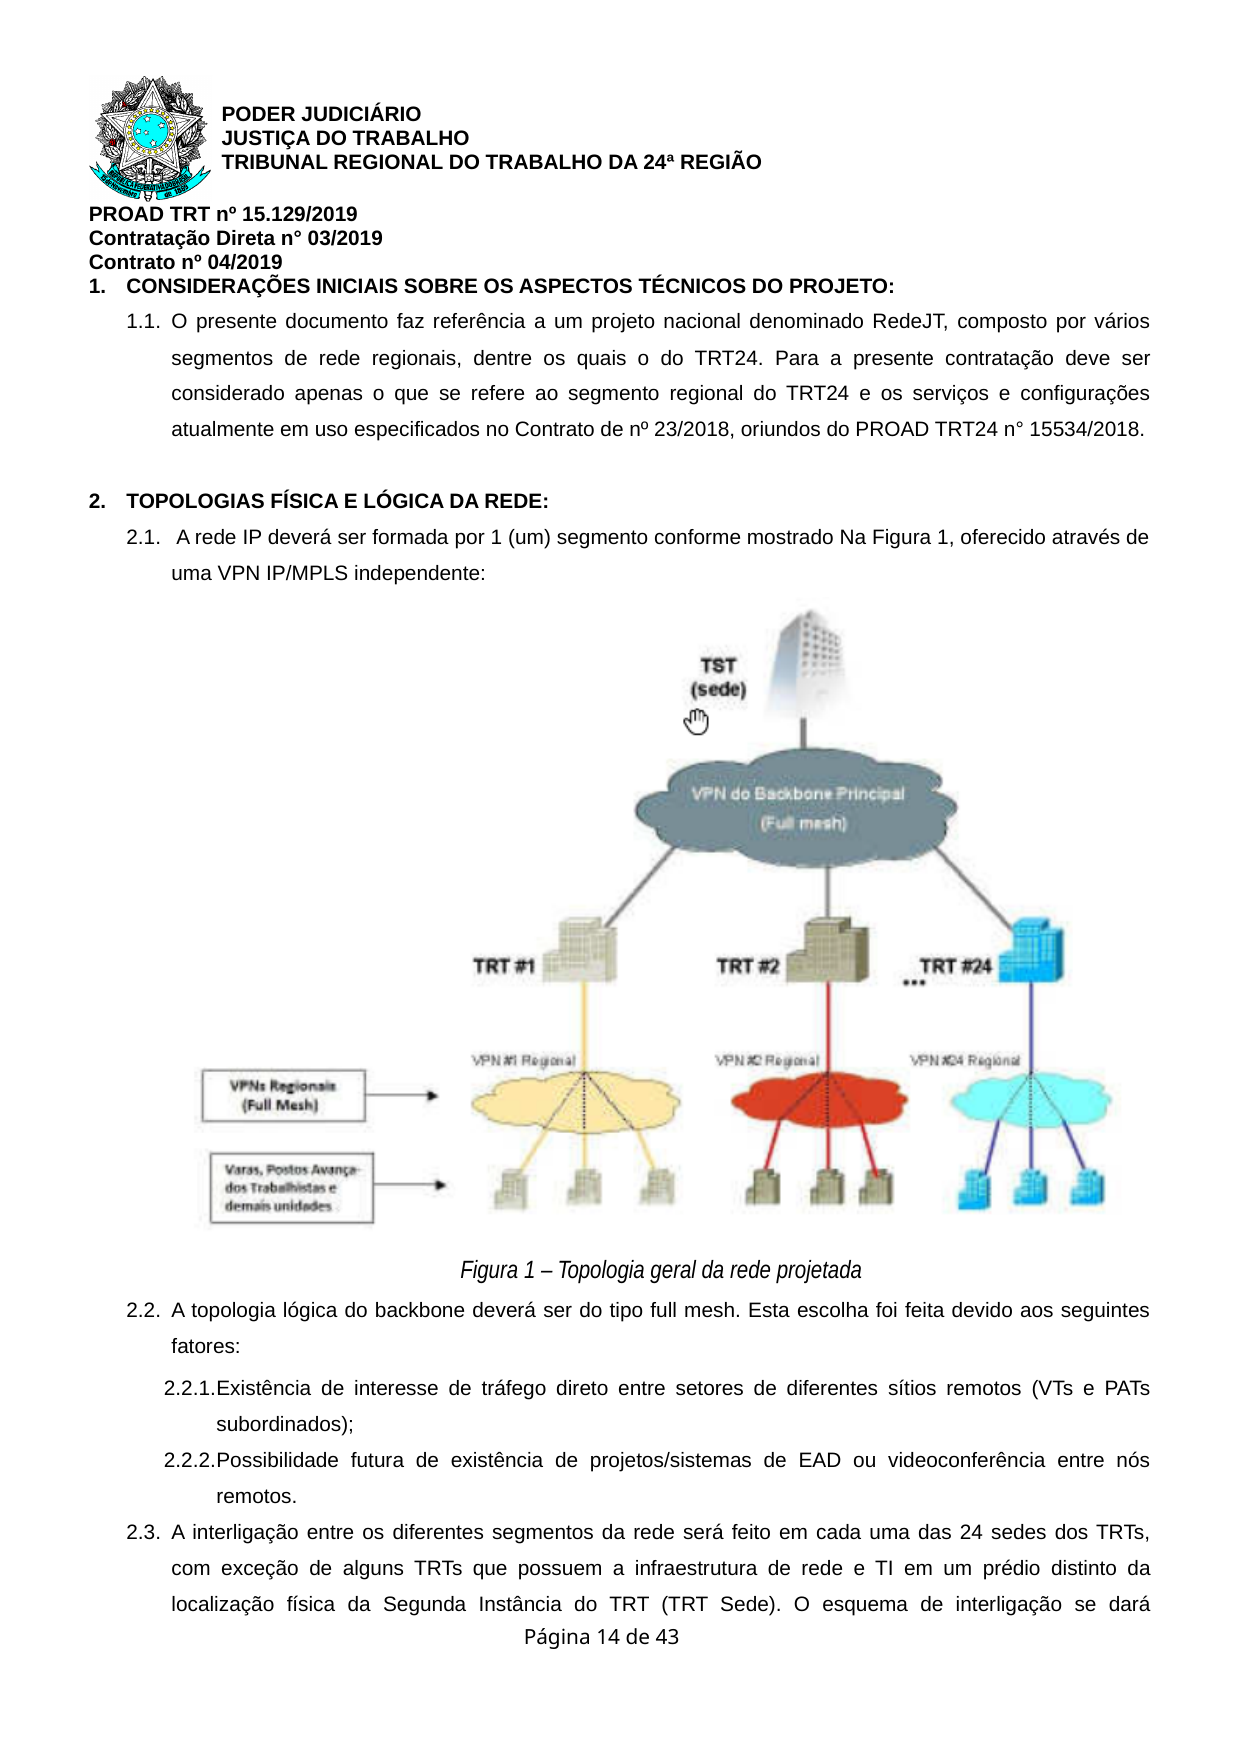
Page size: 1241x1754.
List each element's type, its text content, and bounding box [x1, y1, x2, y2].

picture [171, 597, 1173, 1241]
list Existência de interesse de tráfego direto entre setores de diferentes sítios remotos (VTs e PATs subordinados); [164, 1376, 1152, 1436]
list A topologia lógica do backbone deverá ser do tipo full mesh. Esta escolha foi feita devido aos seguintes fatores: [126, 1298, 1152, 1358]
list Possibilidade futura de existência de projetos/sistemas de EAD ou videoconferência entre nós remotos. [164, 1448, 1152, 1508]
list Considerações iniciais sobre os aspectos técnicos do projeto: [89, 273, 1152, 297]
list A rede IP deverá ser formada por 1 (um) segmento conforme mostrado Na Figura 1, oferecido através de uma VPN IP/MPLS independente: [126, 525, 1152, 585]
list O presente documento faz referência a um projeto nacional denominado RedeJT, composto por vários segmentos de rede regionais, dentre os quais o do TRT24. Para a presente contratação deve ser considerado apenas o que se refere ao segmento regional do TRT24 e os serviços e configurações atualmente em uso especificados no Contrato de nº 23/2018, oriundos do PROAD TRT24 n° 15534/2018. [126, 309, 1152, 441]
list Topologias física e lógica da rede: [89, 489, 1152, 513]
picture [88, 75, 213, 202]
text Figura 1 – Topologia geral da rede projetada [171, 1255, 1152, 1283]
list A interligação entre os diferentes segmentos da rede será feito em cada uma das 24 sedes dos TRTs, com exceção de alguns TRTs que possuem a infraestrutura de rede e TI em um prédio distinto da localização física da Segunda Instância do TRT (TRT Sede). O esquema de interligação se dará [126, 1519, 1152, 1615]
